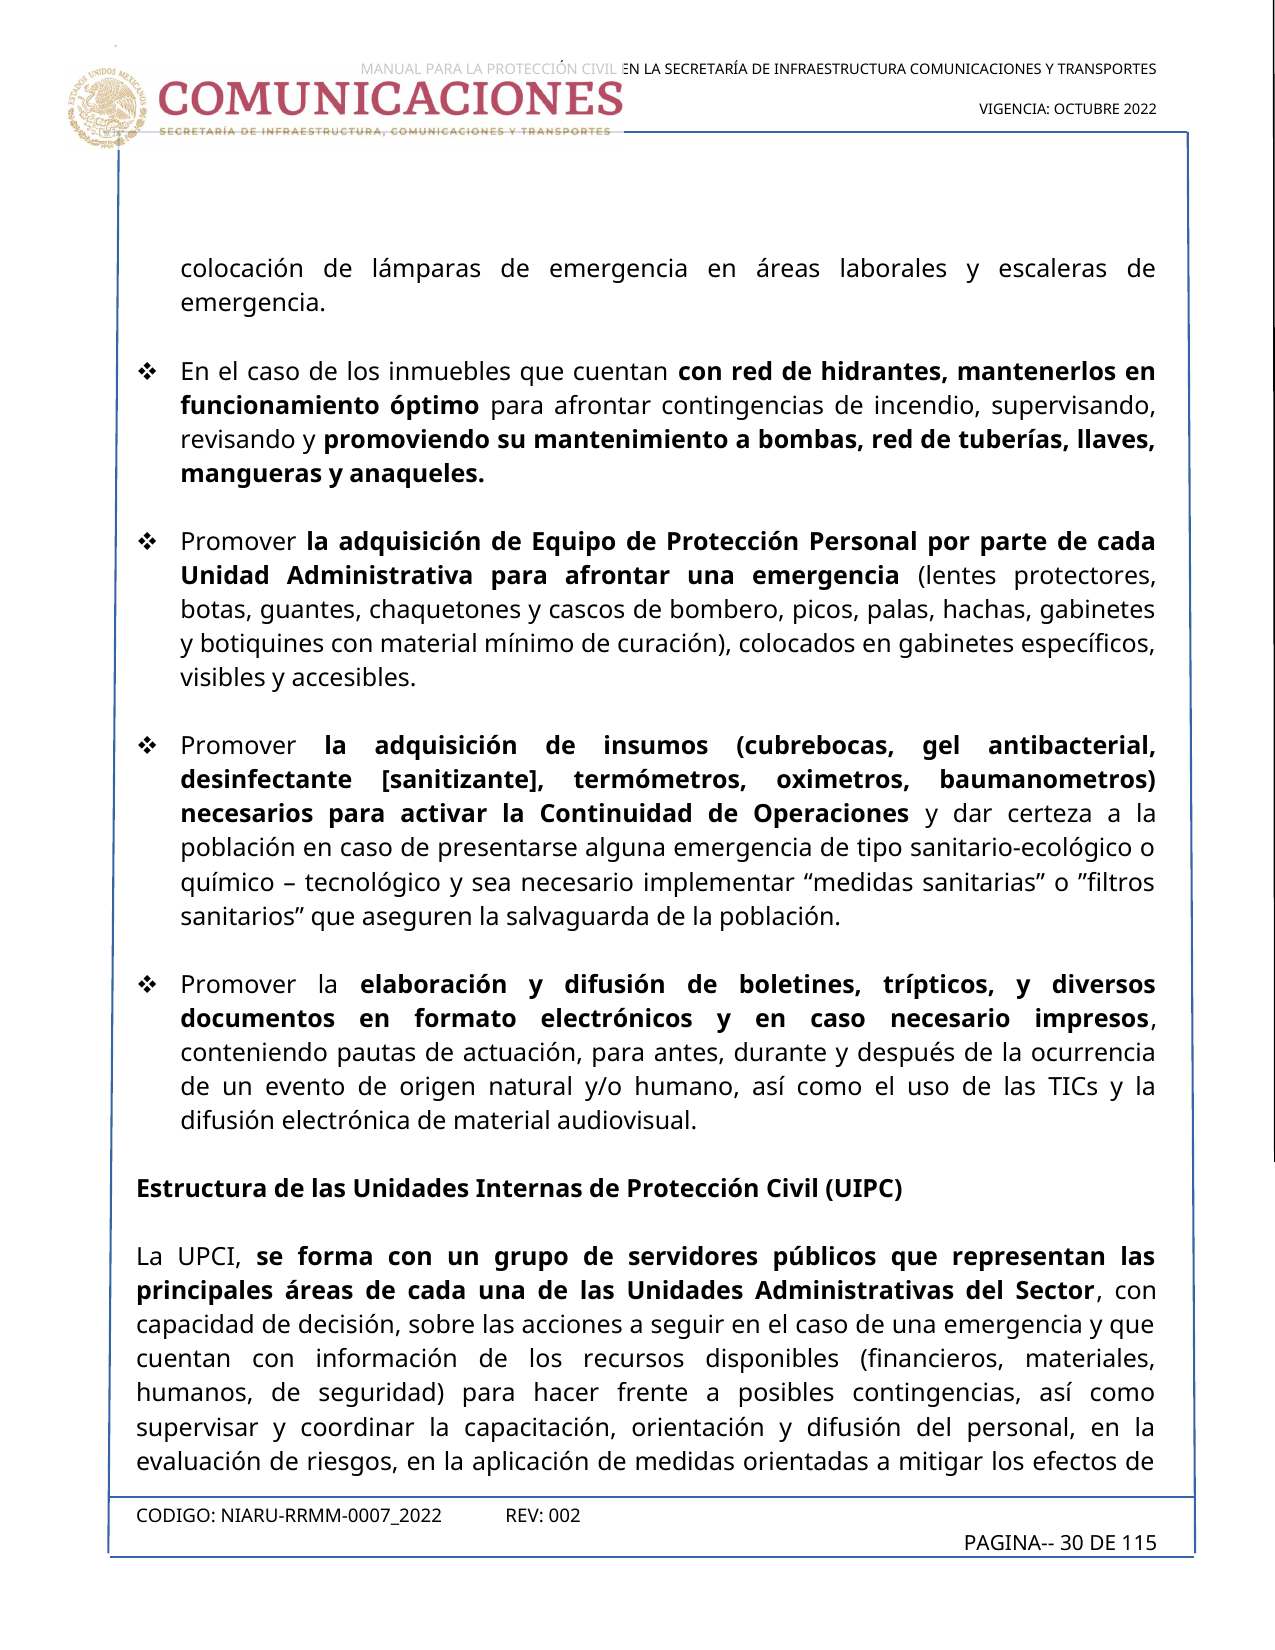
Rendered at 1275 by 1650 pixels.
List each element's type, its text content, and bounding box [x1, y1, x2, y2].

list Promover la adquisición de Equipo de Protección Personal por parte de cada Unidad Administrativa para afrontar una emergencia (lentes protectores, botas, guantes, chaquetones y cascos de bombero, picos, palas, hachas, gabinetes y botiquines con material mínimo de curación), colocados en gabinetes específicos, visibles y accesibles. [136, 523, 1157, 694]
text Estructura de las Unidades Internas de Protección Civil (UIPC) [136, 1171, 1157, 1205]
text La UPCI, se forma con un grupo de servidores públicos que representan las principales áreas de cada una de las Unidades Administrativas del Sector, con capacidad de decisión, sobre las acciones a seguir en el caso de una emergencia y que cuentan con información de los recursos disponibles (financieros, materiales, humanos, de seguridad) para hacer frente a posibles contingencias, así como supervisar y coordinar la capacitación, orientación y difusión del personal, en la evaluación de riesgos, en la aplicación de medidas orientadas a mitigar los efectos de [136, 1239, 1157, 1477]
list Promover la adquisición de insumos (cubrebocas, gel antibacterial, desinfectante [sanitizante], termómetros, oximetros, baumanometros) necesarios para activar la Continuidad de Operaciones y dar certeza a la población en caso de presentarse alguna emergencia de tipo sanitario-ecológico o químico – tecnológico y sea necesario implementar “medidas sanitarias” o ”filtros sanitarios” que aseguren la salvaguarda de la población. [136, 728, 1157, 932]
list En el caso de los inmuebles que cuentan con red de hidrantes, mantenerlos en funcionamiento óptimo para afrontar contingencias de incendio, supervisando, revisando y promoviendo su mantenimiento a bombas, red de tuberías, llaves, mangueras y anaqueles. [136, 353, 1157, 489]
list colocación de lámparas de emergencia en áreas laborales y escaleras de emergencia. [136, 251, 1157, 319]
list Promover la elaboración y difusión de boletines, trípticos, y diversos documentos en formato electrónicos y en caso necesario impresos, conteniendo pautas de actuación, para antes, durante y después de la ocurrencia de un evento de origen natural y/o humano, así como el uso de las TICs y la difusión electrónica de material audiovisual. [136, 966, 1157, 1137]
